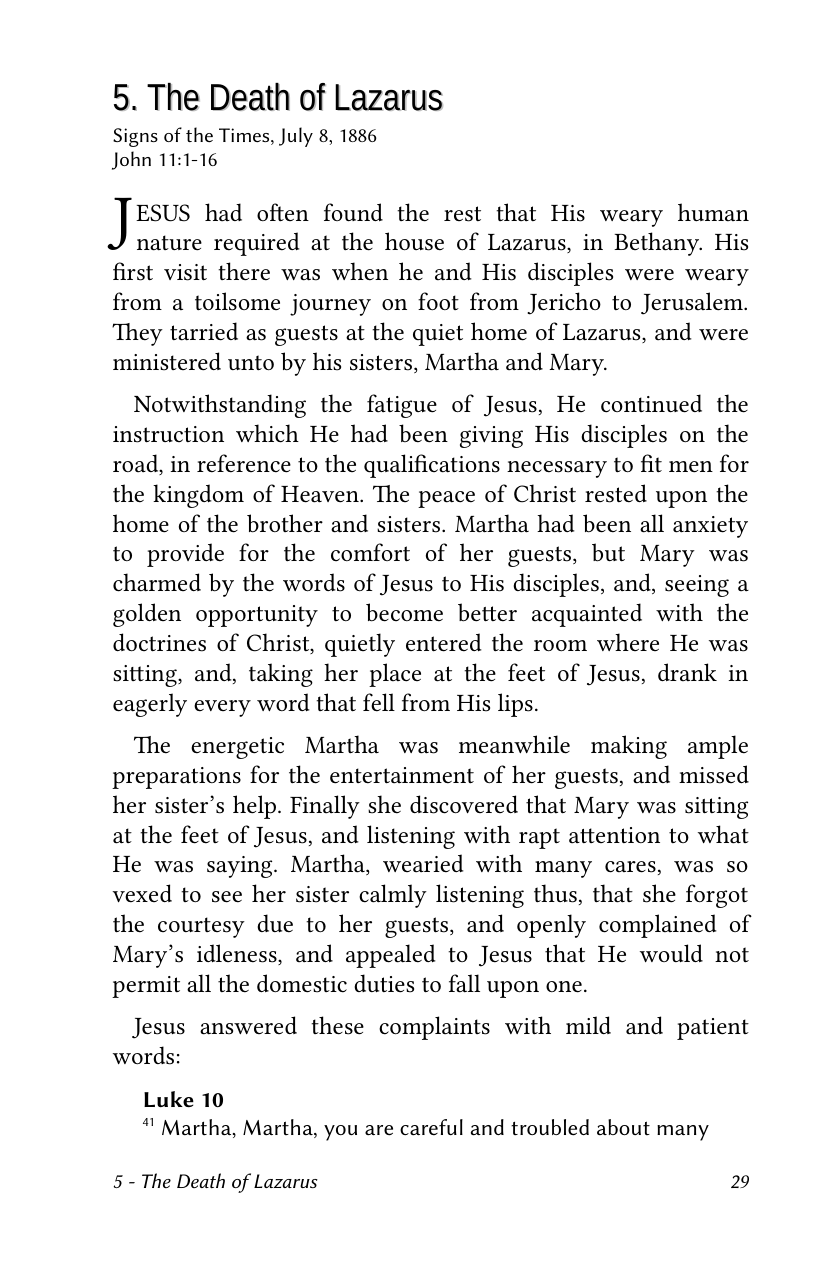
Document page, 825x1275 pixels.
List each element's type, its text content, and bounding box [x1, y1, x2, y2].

text 41 Martha, Martha, you are careful and troubled about many [142, 1114, 720, 1141]
title The Death of Lazarus [112, 75, 750, 118]
text Notwithstanding the fatigue of Jesus, He continued the instruction which He had been giving His disciples on the road, in reference to the qualifications necessary to fit men for the kingdom of Heaven. The peace of Christ rested upon the home of the brother and sisters. Martha had been all anxiety to provide for the comfort of her guests, but Mary was charmed by the words of Jesus to His disciples, and, seeing a golden opportunity to become better acquainted with the doctrines of Christ, quietly entered the room where He was sitting, and, taking her place at the feet of Jesus, drank in eagerly every word that fell from His lips. [112, 390, 750, 717]
text Luke 10 [142, 1087, 750, 1113]
text Signs of the Times, July 8, 1886 [112, 124, 750, 148]
text John 11:1-16 [112, 148, 750, 172]
text The energetic Martha was meanwhile making ample preparations for the entertainment of her guests, and missed her sister’s help. Finally she discovered that Mary was sitting at the feet of Jesus, and listening with rapt attention to what He was saying. Martha, wearied with many cares, was so vexed to see her sister calmly listening thus, that she forgot the courtesy due to her guests, and openly complained of Mary’s idleness, and appealed to Jesus that He would not permit all the domestic duties to fall upon one. [112, 731, 750, 999]
text JESUS had often found the rest that His weary human nature required at the house of Lazarus, in Bethany. His first visit there was when he and His disciples were weary from a toilsome journey on foot from Jericho to Jerusalem. They tarried as guests at the quiet home of Lazarus, and were ministered unto by his sisters, Martha and Mary. [112, 198, 750, 377]
text Jesus answered these complaints with mild and patient words: [112, 1012, 750, 1071]
